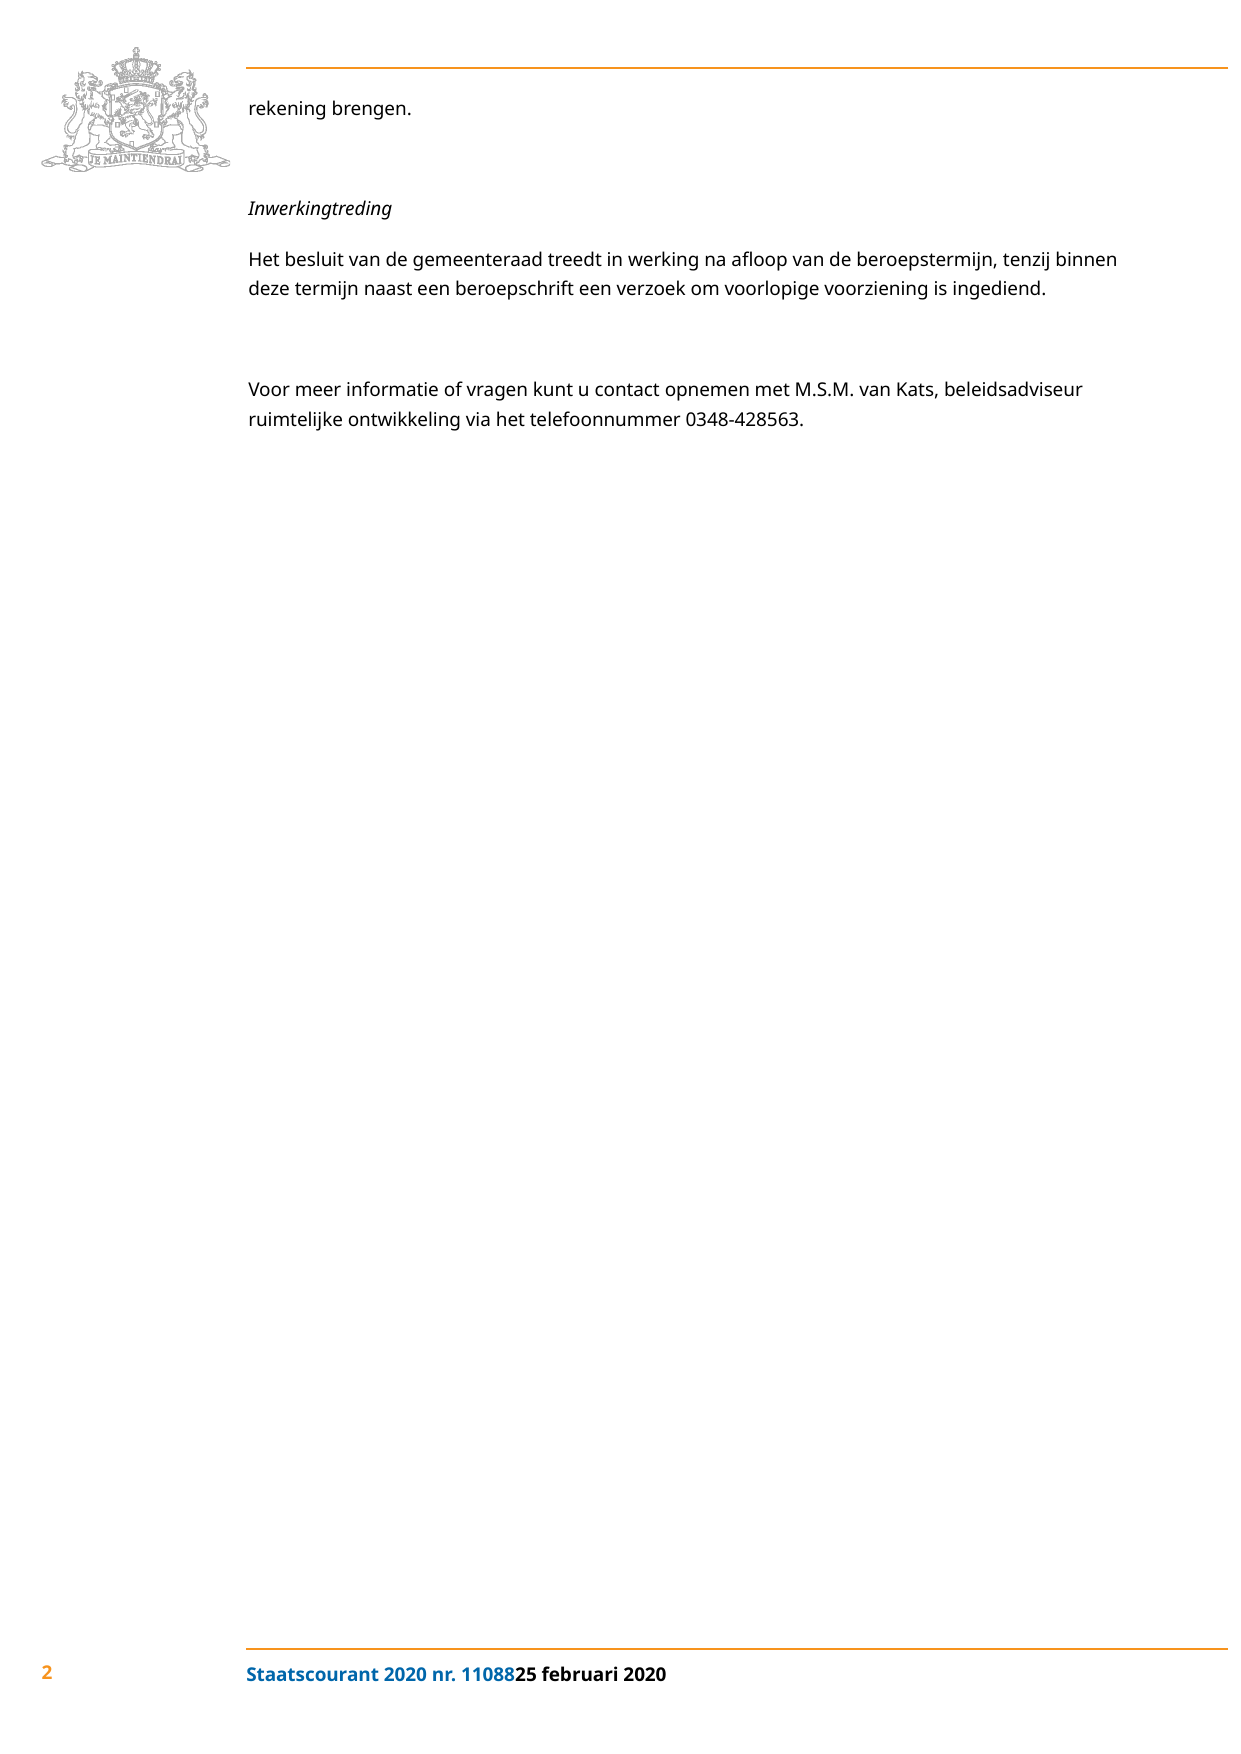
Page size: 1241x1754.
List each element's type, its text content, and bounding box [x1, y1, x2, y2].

text Voor meer informatie of vragen kunt u contact opnemen met M.S.M. van Kats, beleidsadviseur ruimtelijke ontwikkeling via het telefoonnummer 0348-428563. [248, 376, 1152, 432]
text Het besluit van de gemeenteraad treedt in werking na afloop van de beroepstermijn, tenzij binnen deze termijn naast een beroepschrift een verzoek om voorlopige voorziening is ingediend. [248, 246, 1152, 301]
picture [41, 47, 231, 172]
text Inwerkingtreding [248, 196, 1152, 221]
text rekening brengen. [248, 95, 1152, 121]
